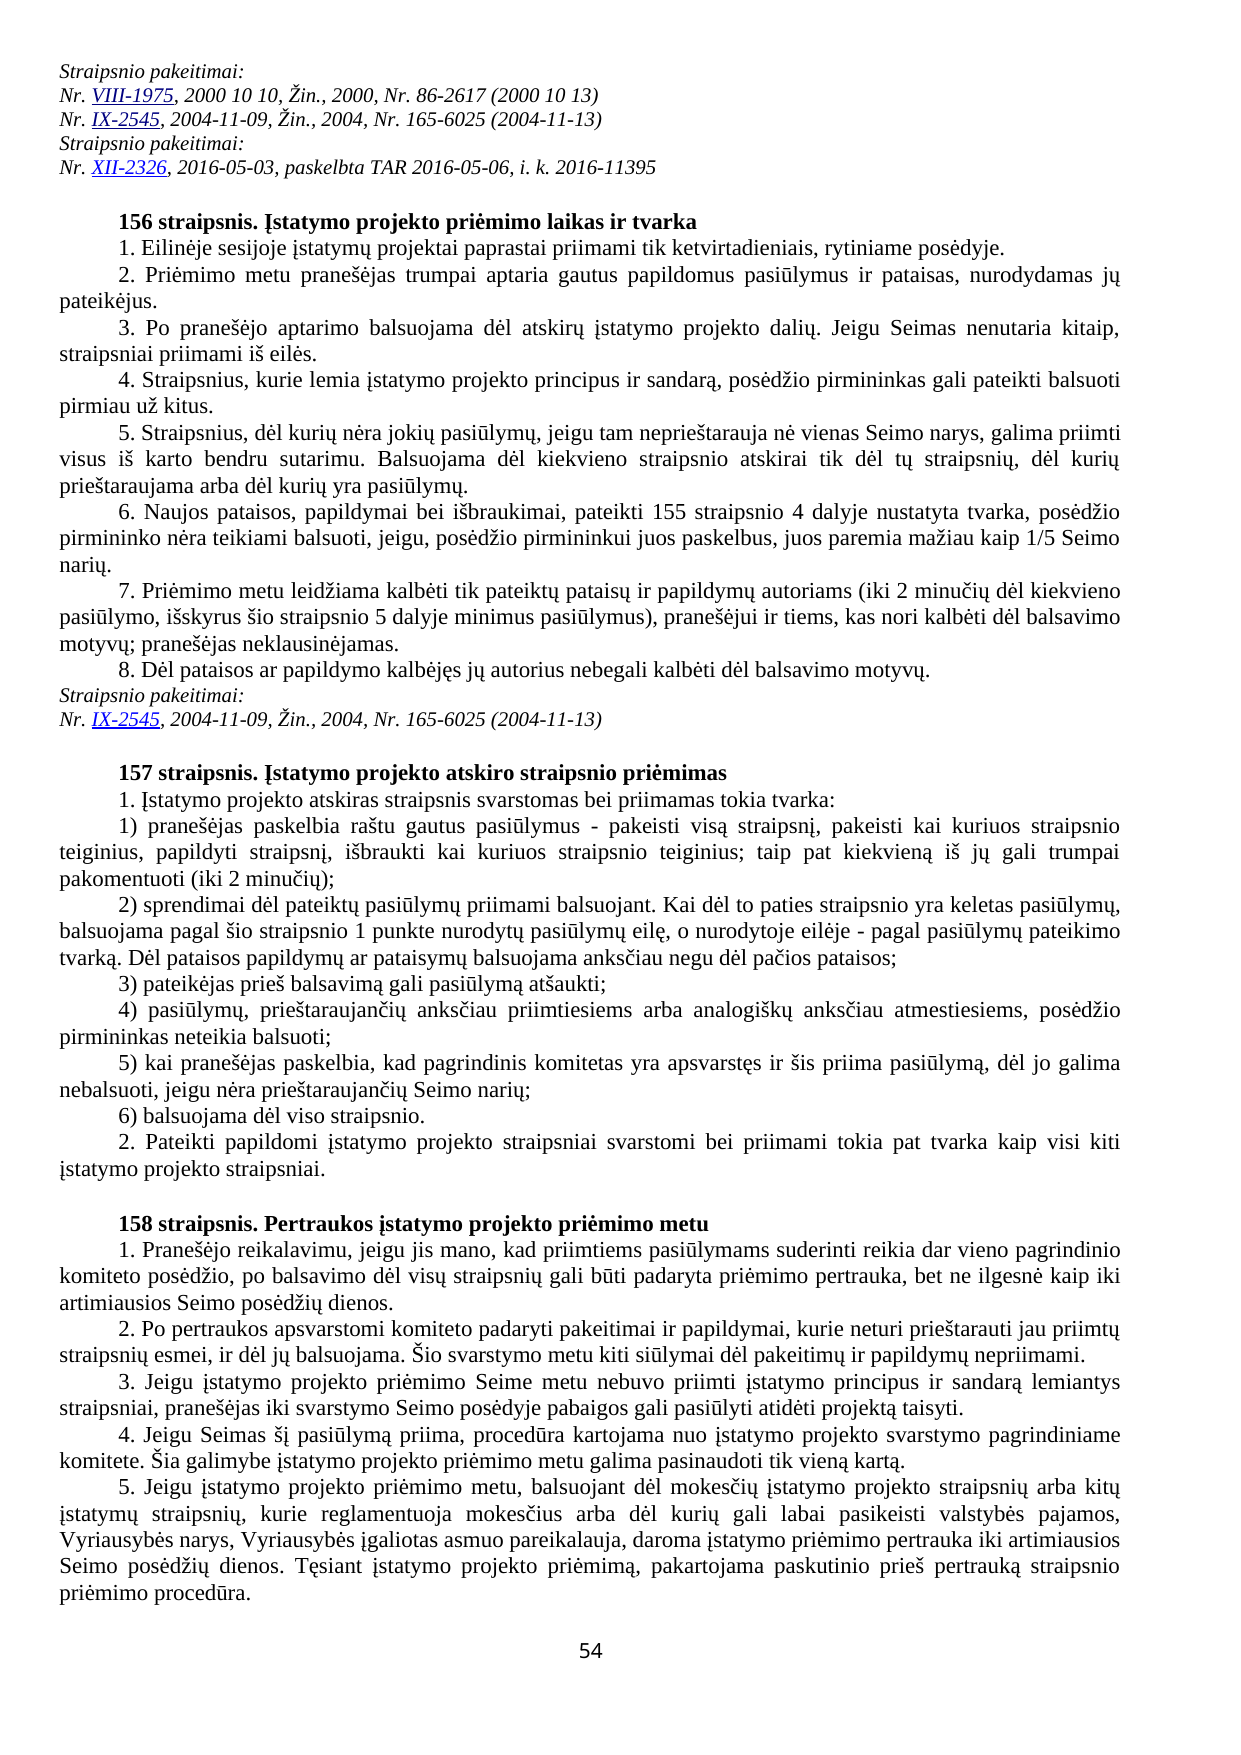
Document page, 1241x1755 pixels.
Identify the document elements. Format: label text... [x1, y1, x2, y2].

text 4. Straipsnius, kurie lemia įstatymo projekto principus ir sandarą, posėdžio pirmininkas gali pateikti balsuoti pirmiau už kitus. [59, 366, 1122, 419]
text 157 straipsnis. Įstatymo projekto atskiro straipsnio priėmimas [59, 759, 1122, 786]
text 2. Priėmimo metu pranešėjas trumpai aptaria gautus papildomus pasiūlymus ir pataisas, nurodydamas jų pateikėjus. [59, 261, 1122, 313]
text 3. Jeigu įstatymo projekto priėmimo Seime metu nebuvo priimti įstatymo principus ir sandarą lemiantys straipsniai, pranešėjas iki svarstymo Seimo posėdyje pabaigos gali pasiūlyti atidėti projektą taisyti. [59, 1368, 1122, 1421]
text 1. Eilinėje sesijoje įstatymų projektai paprastai priimami tik ketvirtadieniais, rytiniame posėdyje. [59, 234, 1122, 261]
text Nr. IX-2545, 2004-11-09, Žin., 2004, Nr. 165-6025 (2004-11-13) [59, 707, 1122, 731]
text 6) balsuojama dėl viso straipsnio. [59, 1102, 1122, 1128]
text 156 straipsnis. Įstatymo projekto priėmimo laikas ir tvarka [59, 208, 1122, 234]
text Nr. XII-2326, 2016-05-03, paskelbta TAR 2016-05-06, i. k. 2016-11395 [59, 155, 1122, 179]
text 4) pasiūlymų, prieštaraujančių anksčiau priimtiesiems arba analogiškų anksčiau atmestiesiems, posėdžio pirmininkas neteikia balsuoti; [59, 997, 1122, 1049]
text 158 straipsnis. Pertraukos įstatymo projekto priėmimo metu [59, 1210, 1122, 1236]
text 8. Dėl pataisos ar papildymo kalbėjęs jų autorius nebegali kalbėti dėl balsavimo motyvų. [59, 656, 1122, 682]
text Nr. VIII-1975, 2000 10 10, Žin., 2000, Nr. 86-2617 (2000 10 13) [59, 83, 1122, 107]
text 5. Jeigu įstatymo projekto priėmimo metu, balsuojant dėl mokesčių įstatymo projekto straipsnių arba kitų įstatymų straipsnių, kurie reglamentuoja mokesčius arba dėl kurių gali labai pasikeisti valstybės pajamos, Vyriausybės narys, Vyriausybės įgaliotas asmuo pareikalauja, daroma įstatymo priėmimo pertrauka iki artimiausios Seimo posėdžių dienos. Tęsiant įstatymo projekto priėmimą, pakartojama paskutinio prieš pertrauką straipsnio priėmimo procedūra. [59, 1473, 1122, 1605]
text 4. Jeigu Seimas šį pasiūlymą priima, procedūra kartojama nuo įstatymo projekto svarstymo pagrindiniame komitete. Šia galimybe įstatymo projekto priėmimo metu galima pasinaudoti tik vieną kartą. [59, 1421, 1122, 1473]
text 6. Naujos pataisos, papildymai bei išbraukimai, pateikti 155 straipsnio 4 dalyje nustatyta tvarka, posėdžio pirmininko nėra teikiami balsuoti, jeigu, posėdžio pirmininkui juos paskelbus, juos paremia mažiau kaip 1/5 Seimo narių. [59, 498, 1122, 577]
text Straipsnio pakeitimai: [59, 131, 1122, 155]
text 2) sprendimai dėl pateiktų pasiūlymų priimami balsuojant. Kai dėl to paties straipsnio yra keletas pasiūlymų, balsuojama pagal šio straipsnio 1 punkte nurodytų pasiūlymų eilę, o nurodytoje eilėje - pagal pasiūlymų pateikimo tvarką. Dėl pataisos papildymų ar pataisymų balsuojama anksčiau negu dėl pačios pataisos; [59, 891, 1122, 970]
text Straipsnio pakeitimai: [59, 682, 1122, 707]
text 2. Pateikti papildomi įstatymo projekto straipsniai svarstomi bei priimami tokia pat tvarka kaip visi kiti įstatymo projekto straipsniai. [59, 1128, 1122, 1181]
text 5) kai pranešėjas paskelbia, kad pagrindinis komitetas yra apsvarstęs ir šis priima pasiūlymą, dėl jo galima nebalsuoti, jeigu nėra prieštaraujančių Seimo narių; [59, 1049, 1122, 1102]
text 1. Įstatymo projekto atskiras straipsnis svarstomas bei priimamas tokia tvarka: [59, 786, 1122, 812]
text 1. Pranešėjo reikalavimu, jeigu jis mano, kad priimtiems pasiūlymams suderinti reikia dar vieno pagrindinio komiteto posėdžio, po balsavimo dėl visų straipsnių gali būti padaryta priėmimo pertrauka, bet ne ilgesnė kaip iki artimiausios Seimo posėdžių dienos. [59, 1236, 1122, 1315]
text 3. Po pranešėjo aptarimo balsuojama dėl atskirų įstatymo projekto dalių. Jeigu Seimas nenutaria kitaip, straipsniai priimami iš eilės. [59, 313, 1122, 366]
text 1) pranešėjas paskelbia raštu gautus pasiūlymus - pakeisti visą straipsnį, pakeisti kai kuriuos straipsnio teiginius, papildyti straipsnį, išbraukti kai kuriuos straipsnio teiginius; taip pat kiekvieną iš jų gali trumpai pakomentuoti (iki 2 minučių); [59, 812, 1122, 891]
text 5. Straipsnius, dėl kurių nėra jokių pasiūlymų, jeigu tam neprieštarauja nė vienas Seimo narys, galima priimti visus iš karto bendru sutarimu. Balsuojama dėl kiekvieno straipsnio atskirai tik dėl tų straipsnių, dėl kurių prieštaraujama arba dėl kurių yra pasiūlymų. [59, 419, 1122, 498]
text Nr. IX-2545, 2004-11-09, Žin., 2004, Nr. 165-6025 (2004-11-13) [59, 107, 1122, 131]
text 7. Priėmimo metu leidžiama kalbėti tik pateiktų pataisų ir papildymų autoriams (iki 2 minučių dėl kiekvieno pasiūlymo, išskyrus šio straipsnio 5 dalyje minimus pasiūlymus), pranešėjui ir tiems, kas nori kalbėti dėl balsavimo motyvų; pranešėjas neklausinėjamas. [59, 577, 1122, 656]
text 3) pateikėjas prieš balsavimą gali pasiūlymą atšaukti; [59, 970, 1122, 997]
text Straipsnio pakeitimai: [59, 59, 1122, 83]
text 2. Po pertraukos apsvarstomi komiteto padaryti pakeitimai ir papildymai, kurie neturi prieštarauti jau priimtų straipsnių esmei, ir dėl jų balsuojama. Šio svarstymo metu kiti siūlymai dėl pakeitimų ir papildymų nepriimami. [59, 1315, 1122, 1368]
